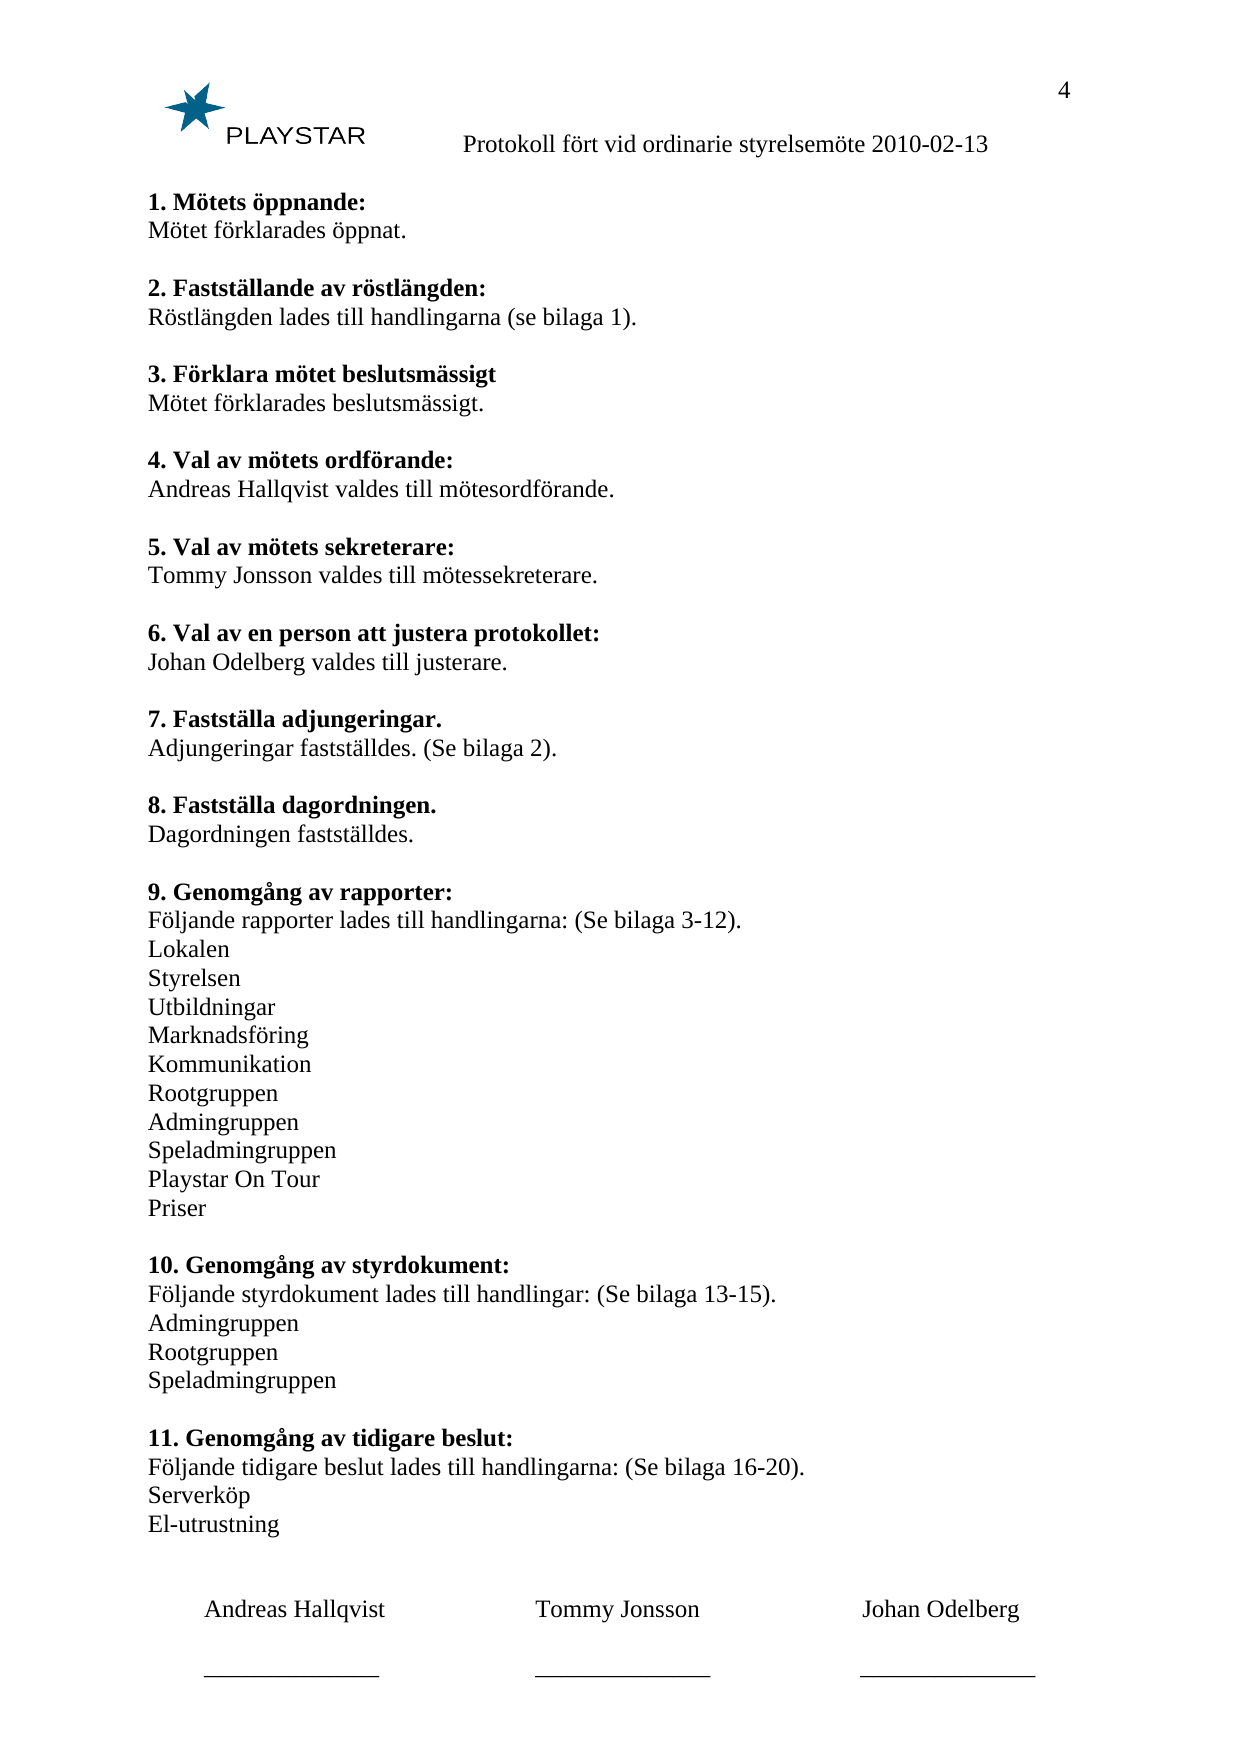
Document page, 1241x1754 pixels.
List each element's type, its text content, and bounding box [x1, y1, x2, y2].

text Utbildningar [148, 992, 1092, 1021]
text 1. Mötets öppnande: [148, 187, 1092, 216]
text Playstar On Tour [148, 1164, 1092, 1193]
text Dagordningen fastställdes. [148, 819, 1092, 848]
text Andreas Hallqvist valdes till mötesordförande. [148, 474, 1092, 503]
text 4. Val av mötets ordförande: [148, 417, 1092, 474]
text 2. Fastställande av röstlängden: [148, 273, 1092, 302]
picture [164, 82, 365, 144]
text Styrelsen [148, 963, 1092, 992]
text Röstlängden lades till handlingarna (se bilaga 1). [148, 302, 1092, 331]
text El-utrustning [148, 1509, 1092, 1538]
text 8. Fastställa dagordningen. [148, 762, 1092, 819]
text Rootgruppen [148, 1078, 1092, 1107]
text Kommunikation [148, 1049, 1092, 1078]
text Admingruppen [148, 1107, 1092, 1136]
text Följande tidigare beslut lades till handlingarna: (Se bilaga 16-20). [148, 1452, 1092, 1481]
text Speladmingruppen [148, 1366, 1092, 1394]
text Speladmingruppen [148, 1136, 1092, 1164]
text Admingruppen [148, 1308, 1092, 1337]
text 3. Förklara mötet beslutsmässigt [148, 331, 1092, 388]
text Priser [148, 1193, 1092, 1222]
text Marknadsföring [148, 1021, 1092, 1049]
text Följande rapporter lades till handlingarna: (Se bilaga 3-12). [148, 906, 1092, 934]
text Följande styrdokument lades till handlingar: (Se bilaga 13-15). [148, 1279, 1092, 1308]
text 6. Val av en person att justera protokollet: [148, 589, 1092, 647]
text Tommy Jonsson valdes till mötessekreterare. [148, 561, 1092, 589]
text Mötet förklarades beslutsmässigt. [148, 388, 1092, 417]
text Lokalen [148, 934, 1092, 963]
text 7. Fastställa adjungeringar. [148, 704, 1092, 733]
text Serverköp [148, 1481, 1092, 1509]
text 11. Genomgång av tidigare beslut: [148, 1394, 1092, 1452]
text Johan Odelberg valdes till justerare. [148, 647, 1092, 676]
text 10. Genomgång av styrdokument: [148, 1222, 1092, 1279]
text 9. Genomgång av rapporter: [148, 877, 1092, 906]
text Mötet förklarades öppnat. [148, 216, 1092, 244]
text Rootgruppen [148, 1337, 1092, 1366]
text Adjungeringar fastställdes. (Se bilaga 2). [148, 733, 1092, 762]
text 5. Val av mötets sekreterare: [148, 503, 1092, 561]
